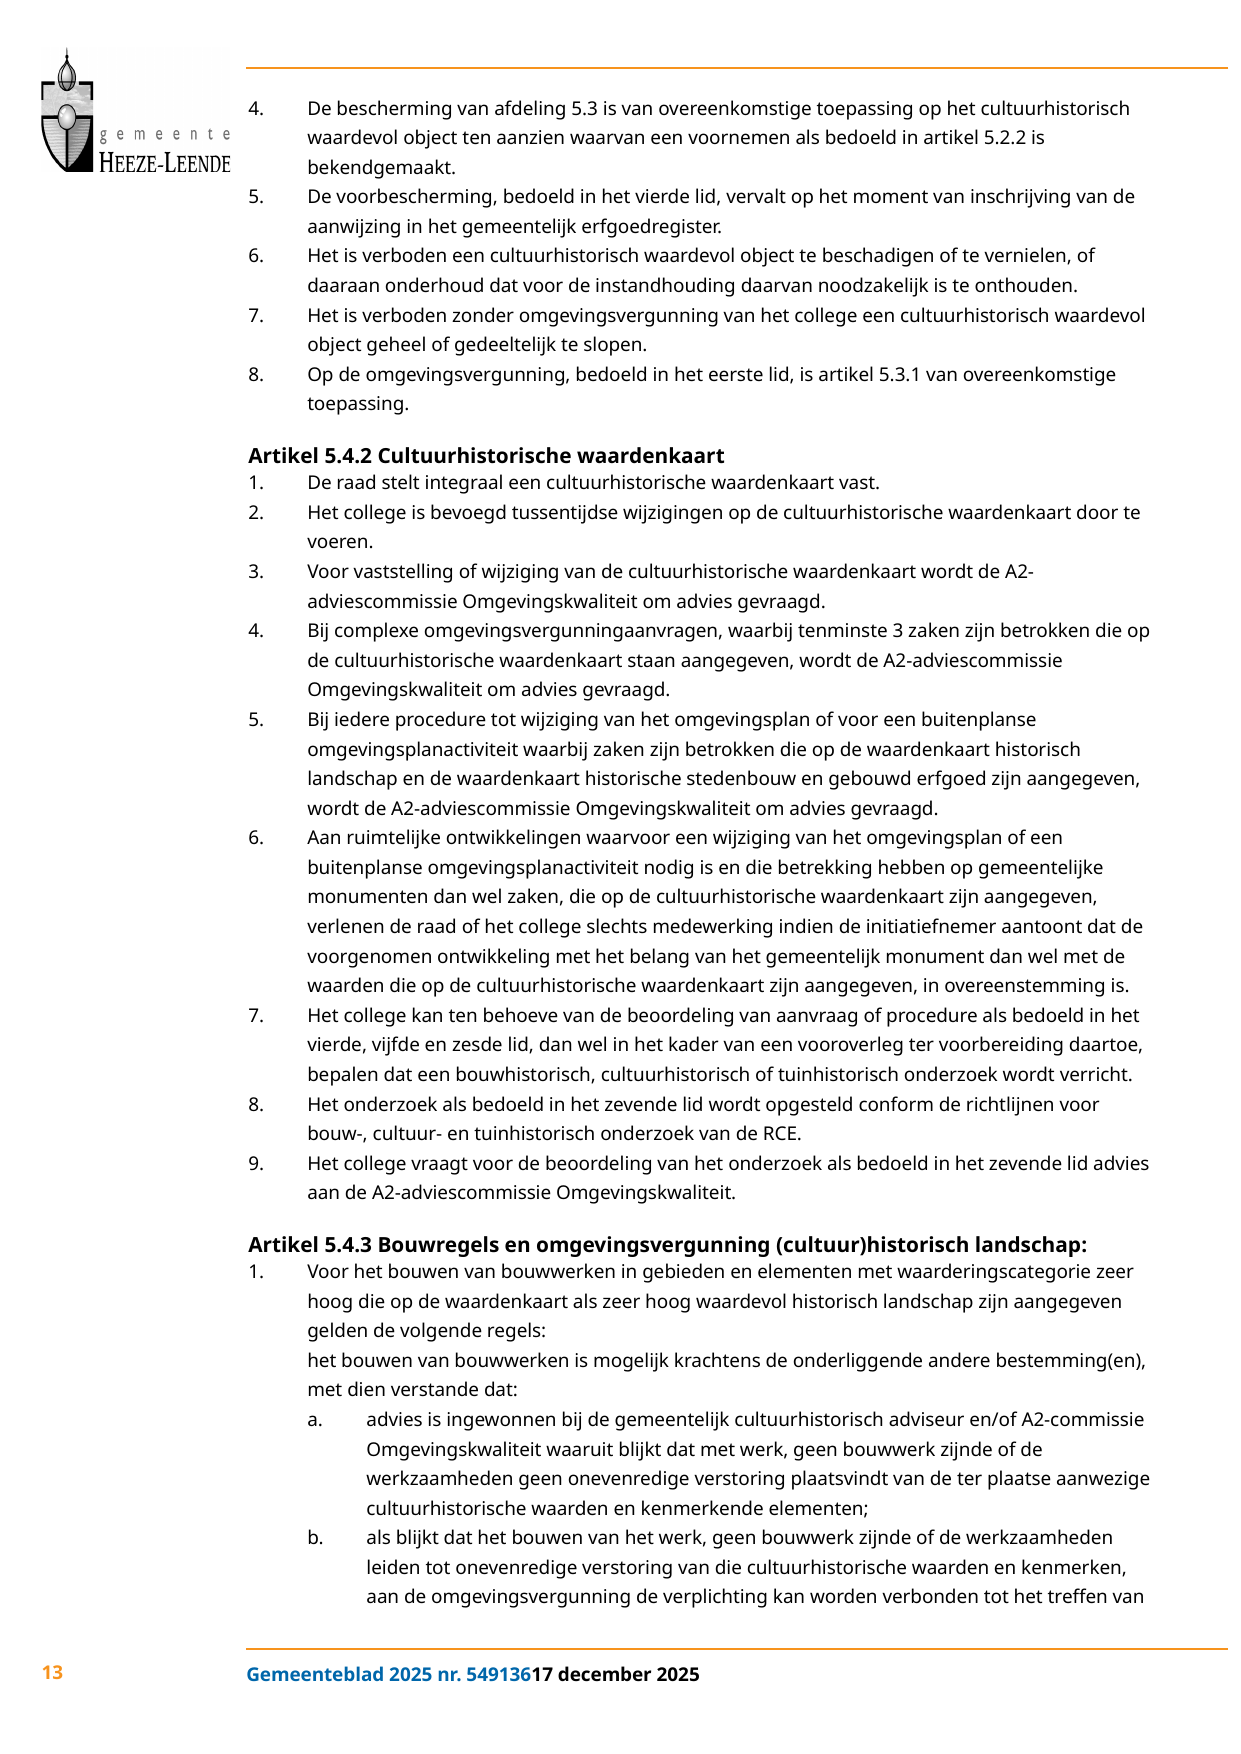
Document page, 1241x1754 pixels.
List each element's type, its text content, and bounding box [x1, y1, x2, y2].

list als blijkt dat het bouwen van het werk, geen bouwwerk zijnde of de werkzaamheden leiden tot onevenredige verstoring van die cultuurhistorische waarden en kenmerken, aan de omgevingsvergunning de verplichting kan worden verbonden tot het treffen van [307, 1524, 1152, 1609]
text Artikel 5.4.2 Cultuurhistorische waardenkaart [248, 441, 1152, 469]
list Het is verboden een cultuurhistorisch waardevol object te beschadigen of te vernielen, of daaraan onderhoud dat voor de instandhouding daarvan noodzakelijk is te onthouden. [248, 243, 1152, 298]
list advies is ingewonnen bij de gemeentelijk cultuurhistorisch adviseur en/of A2-commissie Omgevingskwaliteit waaruit blijkt dat met werk, geen bouwwerk zijnde of de werkzaamheden geen onevenredige verstoring plaatsvindt van de ter plaatse aanwezige cultuurhistorische waarden en kenmerkende elementen; [307, 1406, 1152, 1521]
list Het college kan ten behoeve van de beoordeling van aanvraag of procedure als bedoeld in het vierde, vijfde en zesde lid, dan wel in het kader van een vooroverleg ter voorbereiding daartoe, bepalen dat een bouwhistorisch, cultuurhistorisch of tuinhistorisch onderzoek wordt verricht. [248, 1002, 1152, 1087]
list Het is verboden zonder omgevingsvergunning van het college een cultuurhistorisch waardevol object geheel of gedeeltelijk te slopen. [248, 302, 1152, 357]
list Bij complexe omgevingsvergunningaanvragen, waarbij tenminste 3 zaken zijn betrokken die op de cultuurhistorische waardenkaart staan aangegeven, wordt de A2-adviescommissie Omgevingskwaliteit om advies gevraagd. [248, 617, 1152, 702]
list Voor het bouwen van bouwwerken in gebieden en elementen met waarderingscategorie zeer hoog die op de waardenkaart als zeer hoog waardevol historisch landschap zijn aangegeven gelden de volgende regels: [248, 1258, 1152, 1343]
list Bij iedere procedure tot wijziging van het omgevingsplan of voor een buitenplanse omgevingsplanactiviteit waarbij zaken zijn betrokken die op de waardenkaart historisch landschap en de waardenkaart historische stedenbouw en gebouwd erfgoed zijn aangegeven, wordt de A2-adviescommissie Omgevingskwaliteit om advies gevraagd. [248, 706, 1152, 821]
list Op de omgevingsvergunning, bedoeld in het eerste lid, is artikel 5.3.1 van overeenkomstige toepassing. [248, 361, 1152, 416]
list Aan ruimtelijke ontwikkelingen waarvoor een wijziging van het omgevingsplan of een buitenplanse omgevingsplanactiviteit nodig is en die betrekking hebben op gemeentelijke monumenten dan wel zaken, die op de cultuurhistorische waardenkaart zijn aangegeven, verlenen de raad of het college slechts medewerking indien de initiatiefnemer aantoont dat de voorgenomen ontwikkeling met het belang van het gemeentelijk monument dan wel met de waarden die op de cultuurhistorische waardenkaart zijn aangegeven, in overeenstemming is. [248, 824, 1152, 998]
list Het onderzoek als bedoeld in het zevende lid wordt opgesteld conform de richtlijnen voor bouw-, cultuur- en tuinhistorisch onderzoek van de RCE. [248, 1091, 1152, 1146]
list De bescherming van afdeling 5.3 is van overeenkomstige toepassing op het cultuurhistorisch waardevol object ten aanzien waarvan een voornemen als bedoeld in artikel 5.2.2 is bekendgemaakt. [248, 95, 1152, 180]
picture [41, 47, 231, 172]
list Voor vaststelling of wijziging van de cultuurhistorische waardenkaart wordt de A2-adviescommissie Omgevingskwaliteit om advies gevraagd. [248, 558, 1152, 613]
list Het college is bevoegd tussentijdse wijzigingen op de cultuurhistorische waardenkaart door te voeren. [248, 499, 1152, 554]
list De raad stelt integraal een cultuurhistorische waardenkaart vast. [248, 469, 1152, 495]
text Artikel 5.4.3 Bouwregels en omgevingsvergunning (cultuur)historisch landschap: [248, 1230, 1152, 1258]
list De voorbescherming, bedoeld in het vierde lid, vervalt op het moment van inschrijving van de aanwijzing in het gemeentelijk erfgoedregister. [248, 183, 1152, 239]
list Het college vraagt voor de beoordeling van het onderzoek als bedoeld in het zevende lid advies aan de A2-adviescommissie Omgevingskwaliteit. [248, 1150, 1152, 1205]
list het bouwen van bouwwerken is mogelijk krachtens de onderliggende andere bestemming(en), met dien verstande dat: [248, 1347, 1152, 1402]
